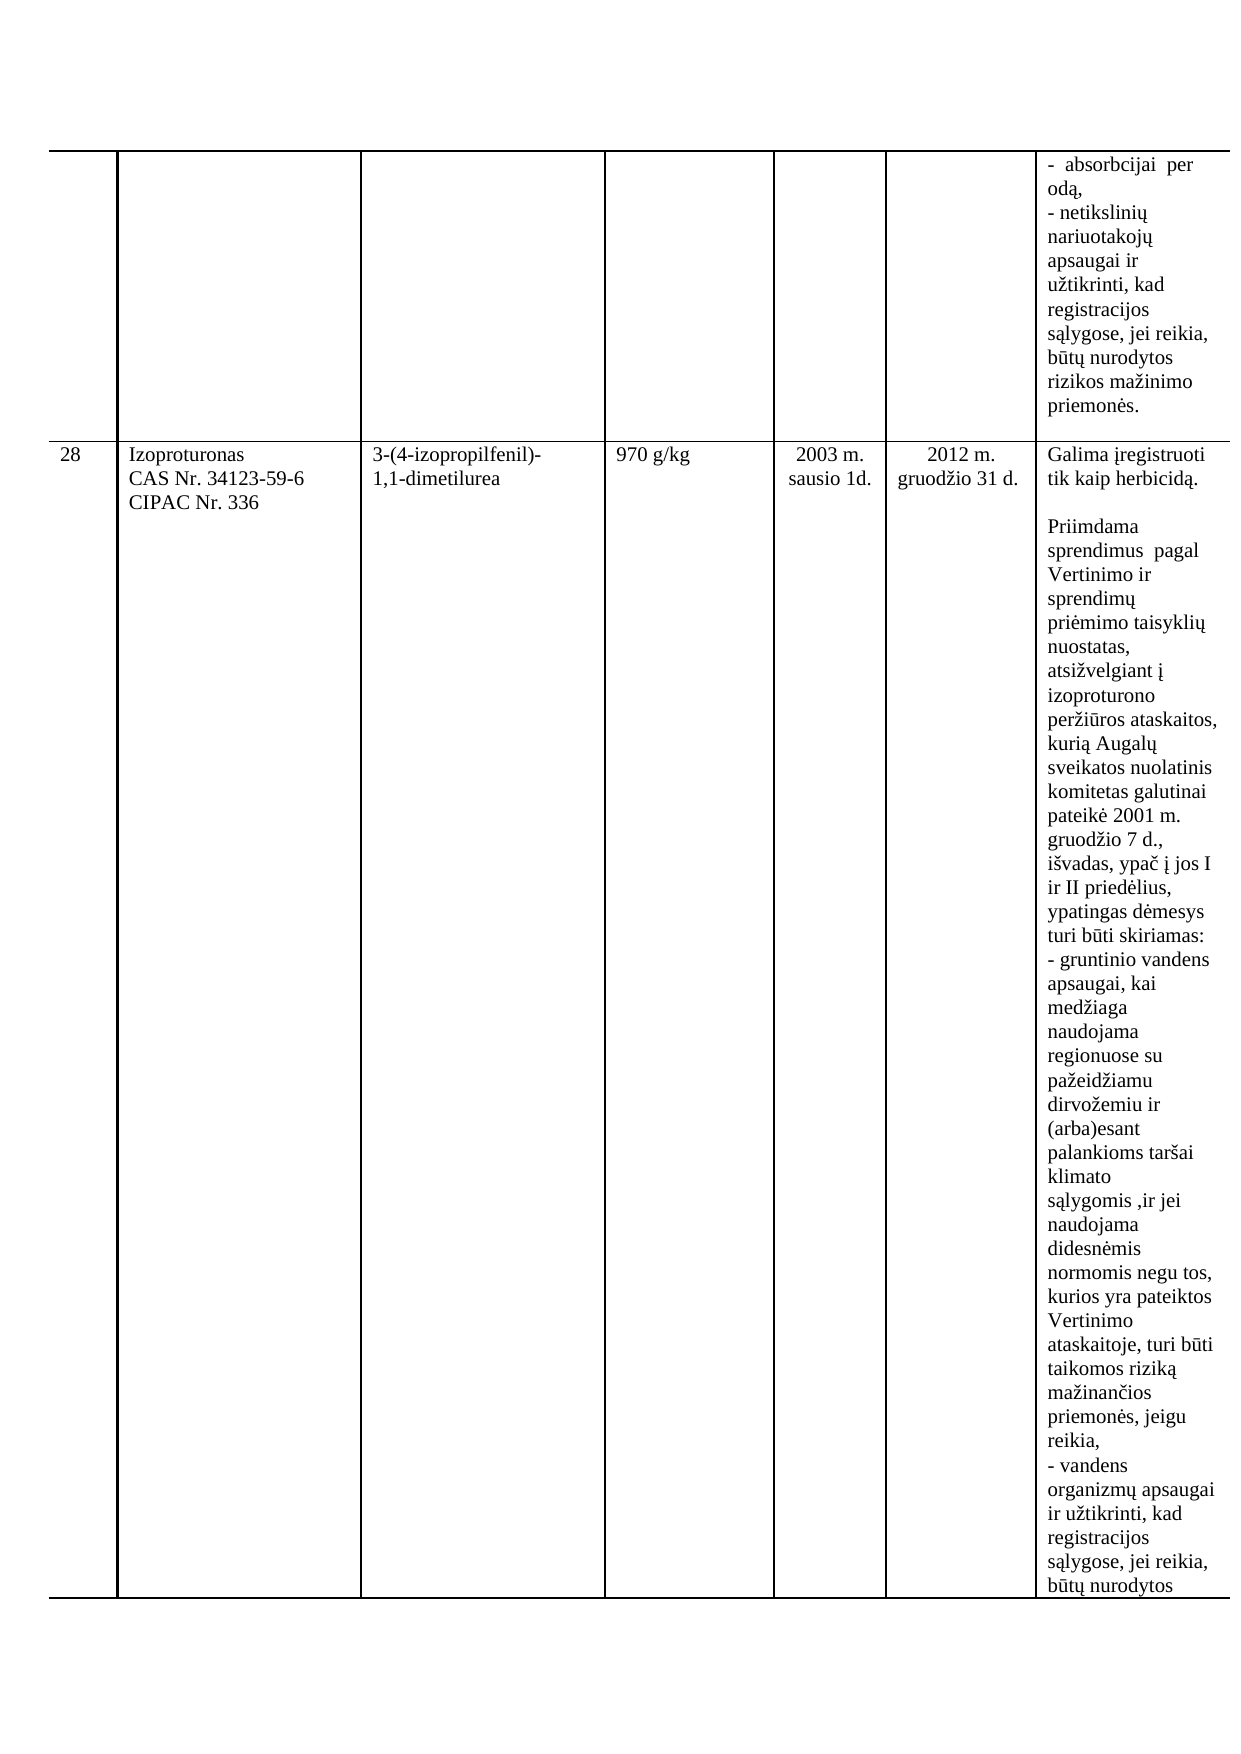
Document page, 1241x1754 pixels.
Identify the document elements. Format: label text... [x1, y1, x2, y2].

table_cell Izoproturonas CAS Nr. 34123-59-6 CIPAC Nr. 336 [119, 442, 360, 1597]
table_cell 970 g/kg [606, 442, 773, 1597]
table_cell 2012 m. gruodžio 31 d. [887, 442, 1035, 1597]
table_cell [119, 152, 360, 441]
table_cell 28 [49, 442, 116, 1597]
table_cell 2003 m. sausio 1d. [775, 442, 885, 1597]
table_cell [362, 152, 604, 441]
table_cell [887, 152, 1035, 441]
table_cell [606, 152, 773, 441]
table_cell - absorbcijai per odą, - netikslinių nariuotakojų apsaugai ir užtikrinti, kad registracijos sąlygose, jei reikia, būtų nurodytos rizikos mažinimo priemonės. [1037, 152, 1230, 441]
table_cell [49, 152, 116, 441]
table_cell Galima įregistruoti tik kaip herbicidą. Priimdama sprendimus pagal Vertinimo ir sprendimų priėmimo taisyklių nuostatas, atsižvelgiant į izoproturono peržiūros ataskaitos, kurią Augalų sveikatos nuolatinis komitetas galutinai pateikė 2001 m. gruodžio 7 d., išvadas, ypač į jos I ir II priedėlius, ypatingas dėmesys turi būti skiriamas: - gruntinio vandens apsaugai, kai medžiaga naudojama regionuose su pažeidžiamu dirvožemiu ir (arba)esant palankioms taršai klimato sąlygomis ,ir jei naudojama didesnėmis normomis negu tos, kurios yra pateiktos Vertinimo ataskaitoje, turi būti taikomos riziką mažinančios priemonės, jeigu reikia, - vandens organizmų apsaugai ir užtikrinti, kad registracijos sąlygose, jei reikia, būtų nurodytos [1037, 442, 1230, 1597]
table_cell [775, 152, 885, 441]
table_cell 3-(4-izopropilfenil)- 1,1-dimetilurea [362, 442, 604, 1597]
